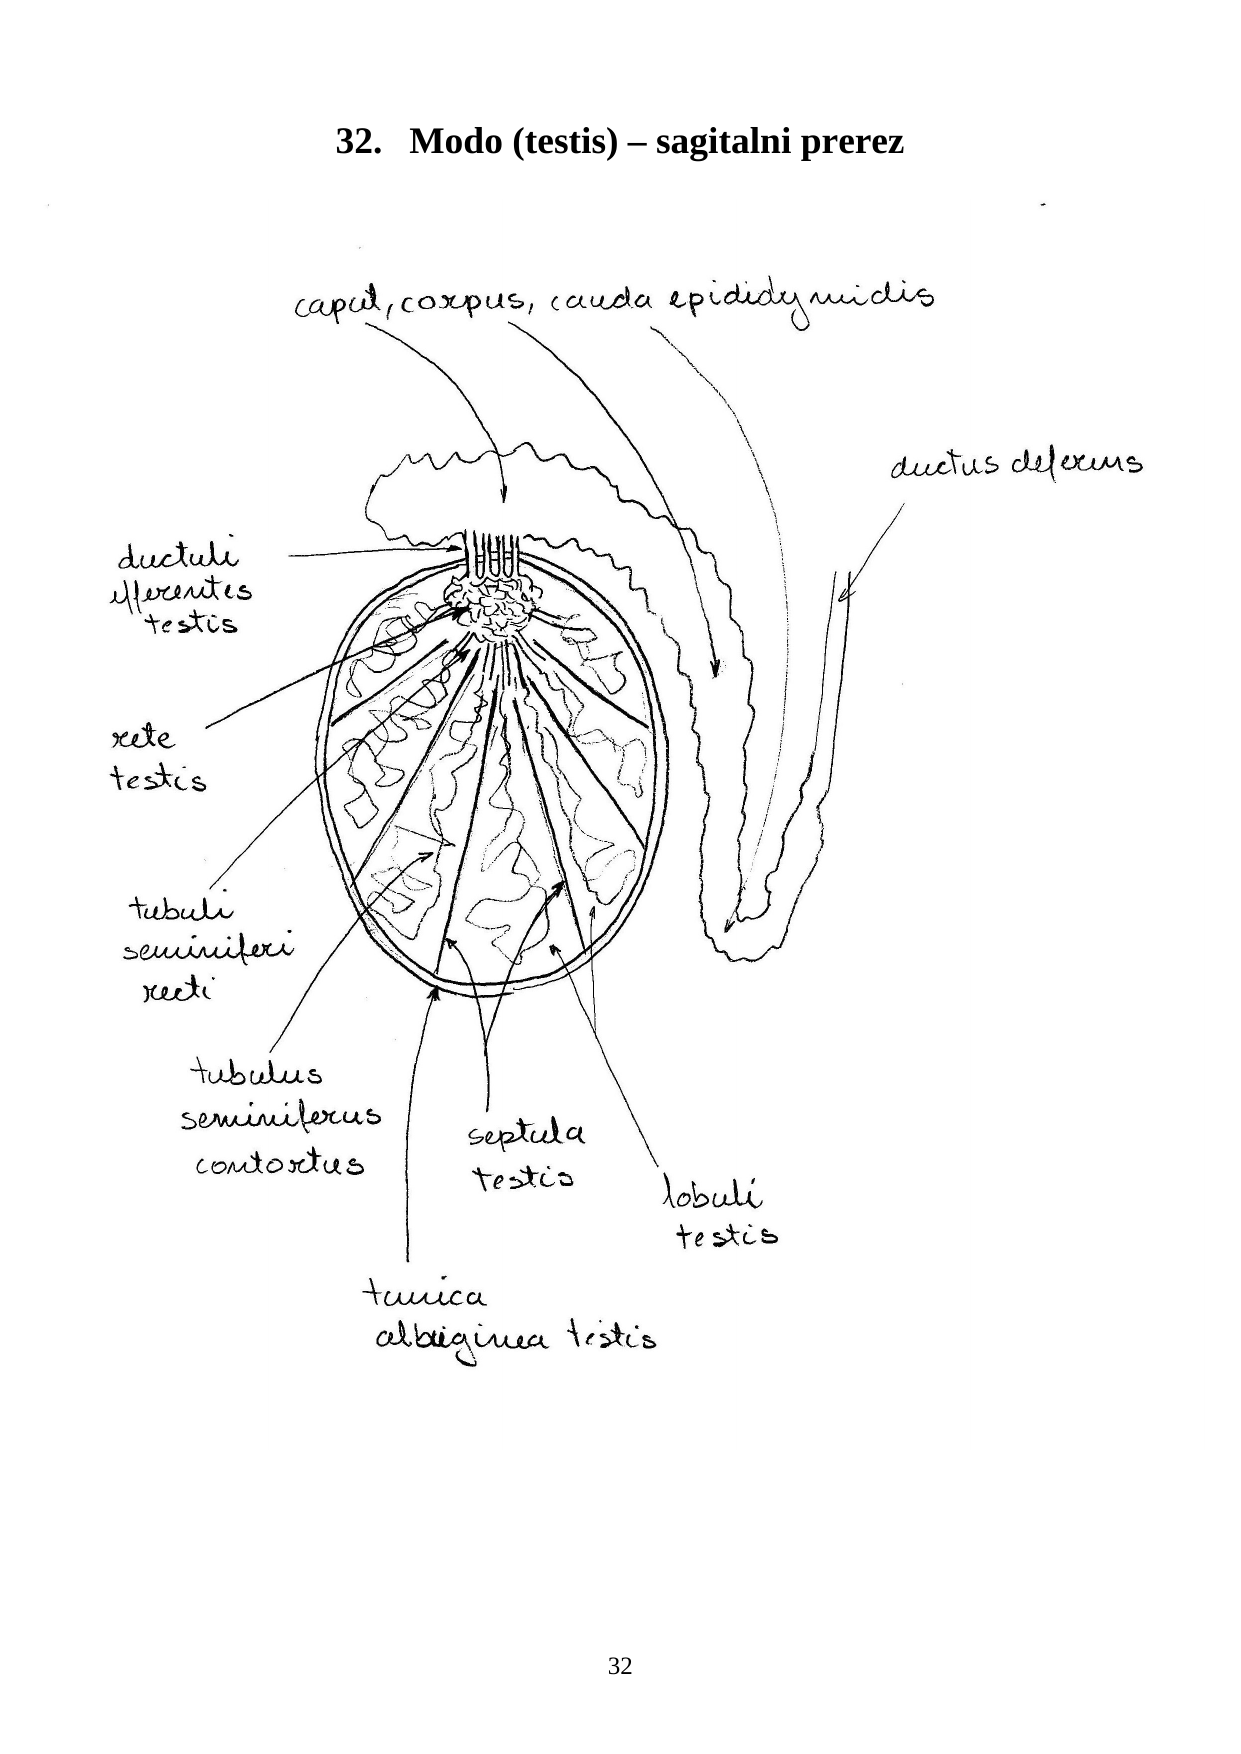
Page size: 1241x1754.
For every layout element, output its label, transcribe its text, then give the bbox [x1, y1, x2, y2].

picture [35, 199, 1205, 1450]
subtitle Modo (testis) – sagitalni prerez [0, 118, 1240, 161]
